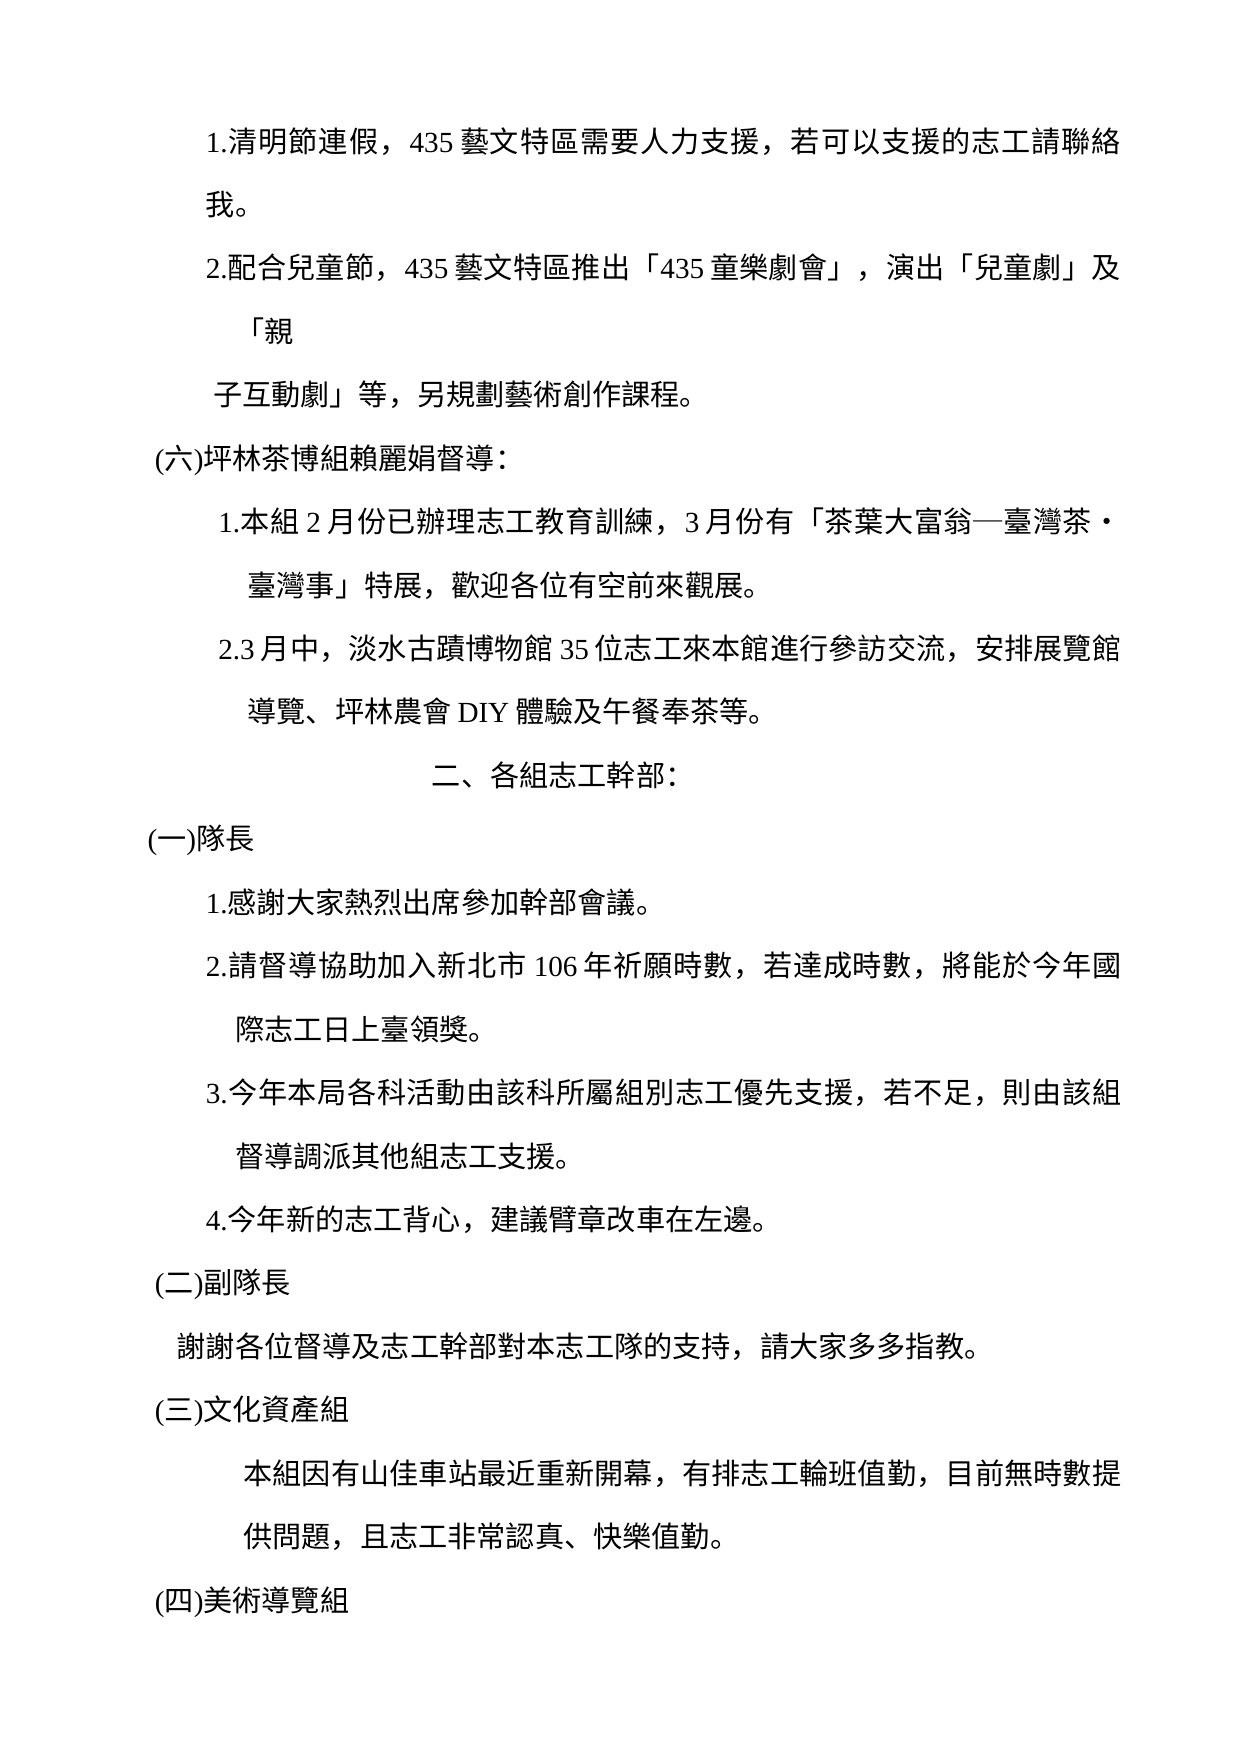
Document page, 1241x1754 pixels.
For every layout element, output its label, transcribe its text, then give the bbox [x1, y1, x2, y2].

list (六)坪林茶博組賴麗娟督導： [118, 435, 1122, 478]
text (三)文化資產組 [118, 1387, 1122, 1429]
text (一)隊長 [118, 816, 1122, 858]
list 二、各組志工幹部： [410, 752, 1122, 795]
list 1.清明節連假，435藝文特區需要人力支援，若可以支援的志工請聯絡我。 [206, 118, 1122, 224]
list 2.配合兒童節，435藝文特區推出「435童樂劇會」，演出「兒童劇」及「親 [206, 245, 1122, 351]
list 子互動劇」等，另規劃藝術創作課程。 [206, 372, 1122, 414]
text 2.請督導協助加入新北市106年祈願時數，若達成時數，將能於今年國際志工日上臺領獎。 [206, 943, 1122, 1048]
list 1.本組2月份已辦理志工教育訓練，3月份有「茶葉大富翁─臺灣茶‧臺灣事」特展，歡迎各位有空前來觀展。 [218, 499, 1122, 604]
text 謝謝各位督導及志工幹部對本志工隊的支持，請大家多多指教。 [118, 1323, 1122, 1366]
text 1.感謝大家熱烈出席參加幹部會議。 [118, 879, 1122, 922]
list 2.3月中，淡水古蹟博物館35位志工來本館進行參訪交流，安排展覽館導覽、坪林農會DIY體驗及午餐奉茶等。 [218, 626, 1122, 731]
text (二)副隊長 [118, 1260, 1122, 1302]
text 4.今年新的志工背心，建議臂章改車在左邊。 [118, 1197, 1122, 1239]
text 3.今年本局各科活動由該科所屬組別志工優先支援，若不足，則由該組督導調派其他組志工支援。 [206, 1070, 1122, 1175]
text 本組因有山佳車站最近重新開幕，有排志工輪班值勤，目前無時數提供問題，且志工非常認真、快樂值勤。 [243, 1450, 1122, 1556]
text (四)美術導覽組 [118, 1577, 1122, 1619]
